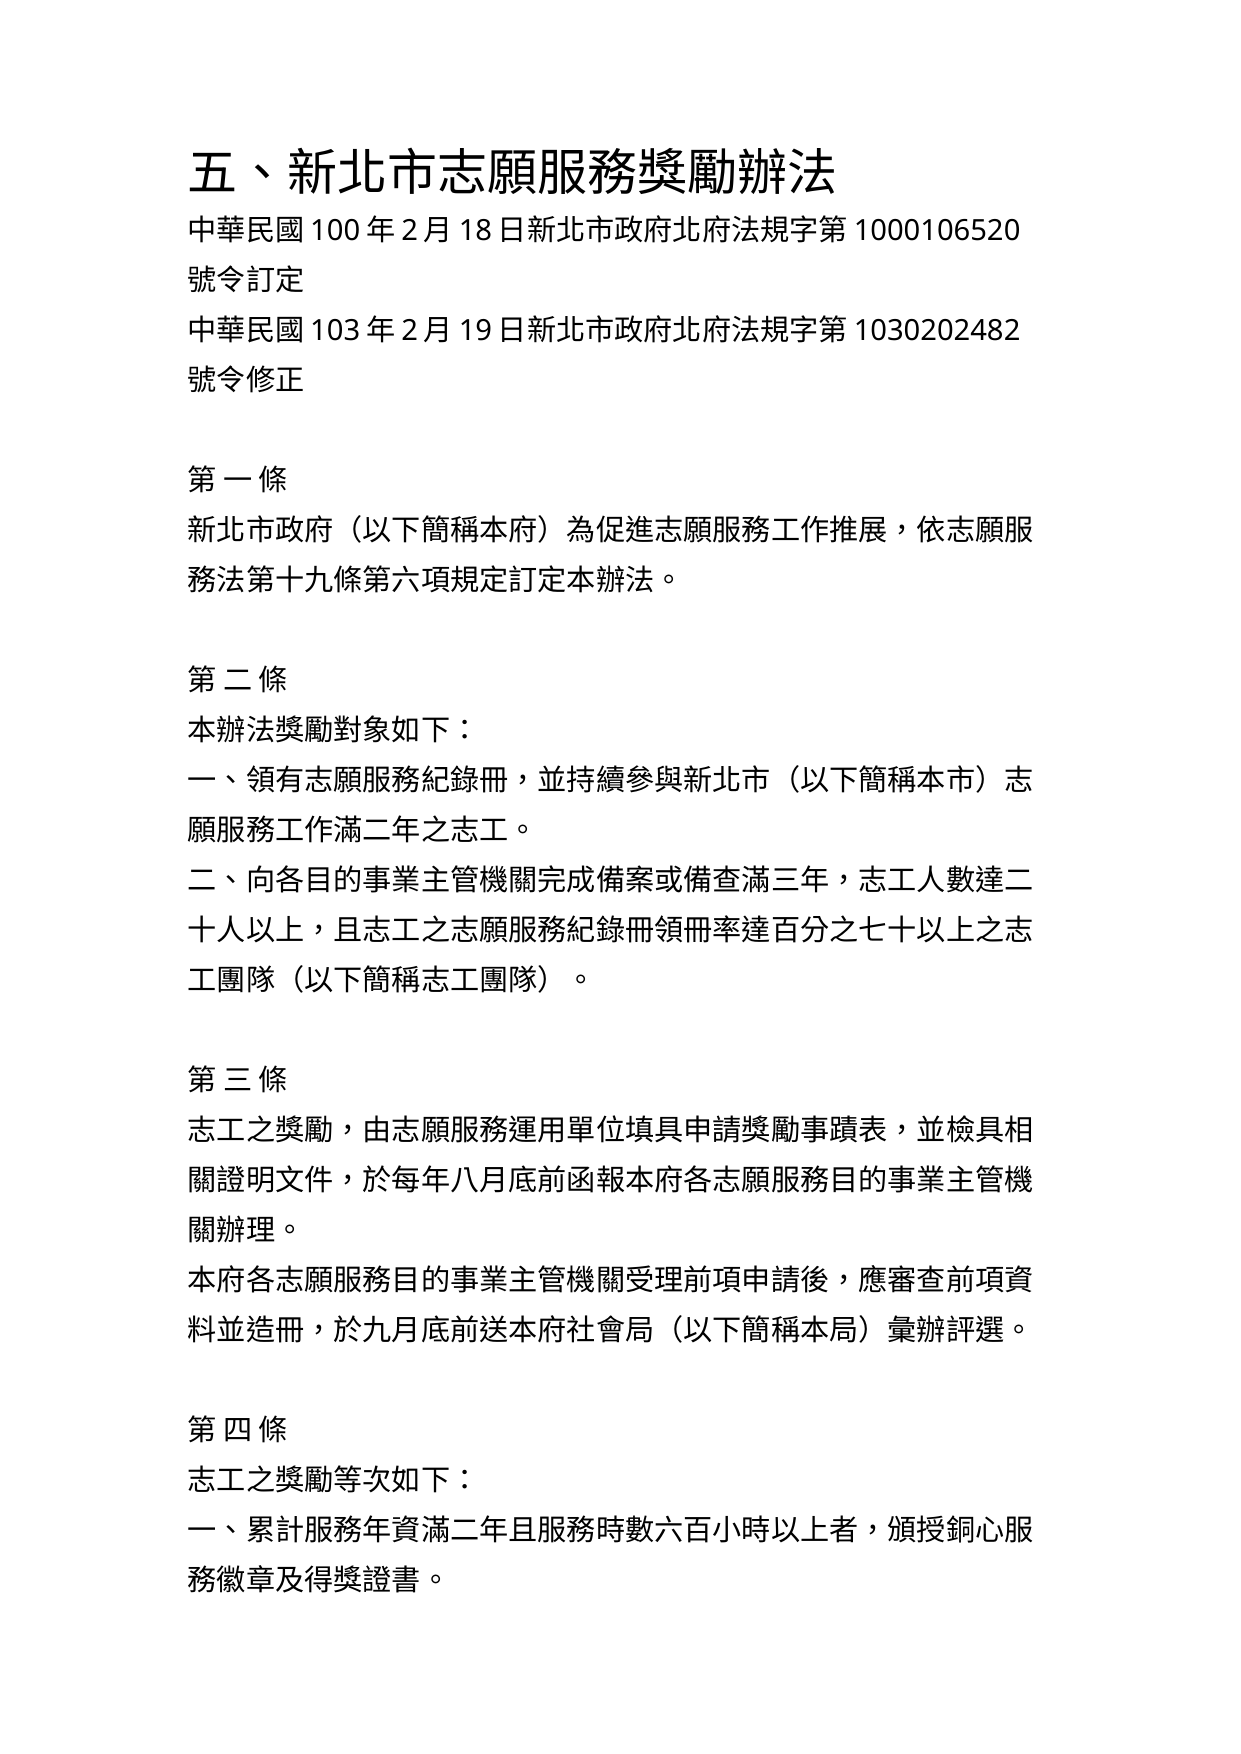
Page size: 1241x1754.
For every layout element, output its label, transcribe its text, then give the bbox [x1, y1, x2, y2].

text 五、新北市志願服務獎勵辦法 [187, 150, 1053, 200]
text 中華民國103年2月19日新北市政府北府法規字第1030202482號令修正 [187, 300, 1053, 400]
text 一、領有志願服務紀錄冊，並持續參與新北市（以下簡稱本市）志願服務工作滿二年之志工。 [187, 750, 1053, 850]
text 新北市政府（以下簡稱本府）為促進志願服務工作推展，依志願服務法第十九條第六項規定訂定本辦法。 [187, 500, 1053, 600]
text 中華民國100年2月18日新北市政府北府法規字第1000106520號令訂定 [187, 200, 1053, 300]
text 本辦法獎勵對象如下： [187, 700, 1053, 750]
text 一、累計服務年資滿二年且服務時數六百小時以上者，頒授銅心服務徽章及得獎證書。 [187, 1500, 1053, 1600]
text 志工之獎勵等次如下： [187, 1450, 1053, 1500]
text 第 四 條 [187, 1400, 1053, 1450]
text 本府各志願服務目的事業主管機關受理前項申請後，應審查前項資料並造冊，於九月底前送本府社會局（以下簡稱本局）彙辦評選。 [187, 1250, 1053, 1350]
text 第 一 條 [187, 450, 1053, 500]
text 第 二 條 [187, 650, 1053, 700]
text 第 三 條 [187, 1050, 1053, 1100]
text 二、向各目的事業主管機關完成備案或備查滿三年，志工人數達二十人以上，且志工之志願服務紀錄冊領冊率達百分之七十以上之志工團隊（以下簡稱志工團隊）。 [187, 850, 1053, 1000]
text 志工之獎勵，由志願服務運用單位填具申請獎勵事蹟表，並檢具相關證明文件，於每年八月底前函報本府各志願服務目的事業主管機關辦理。 [187, 1100, 1053, 1250]
